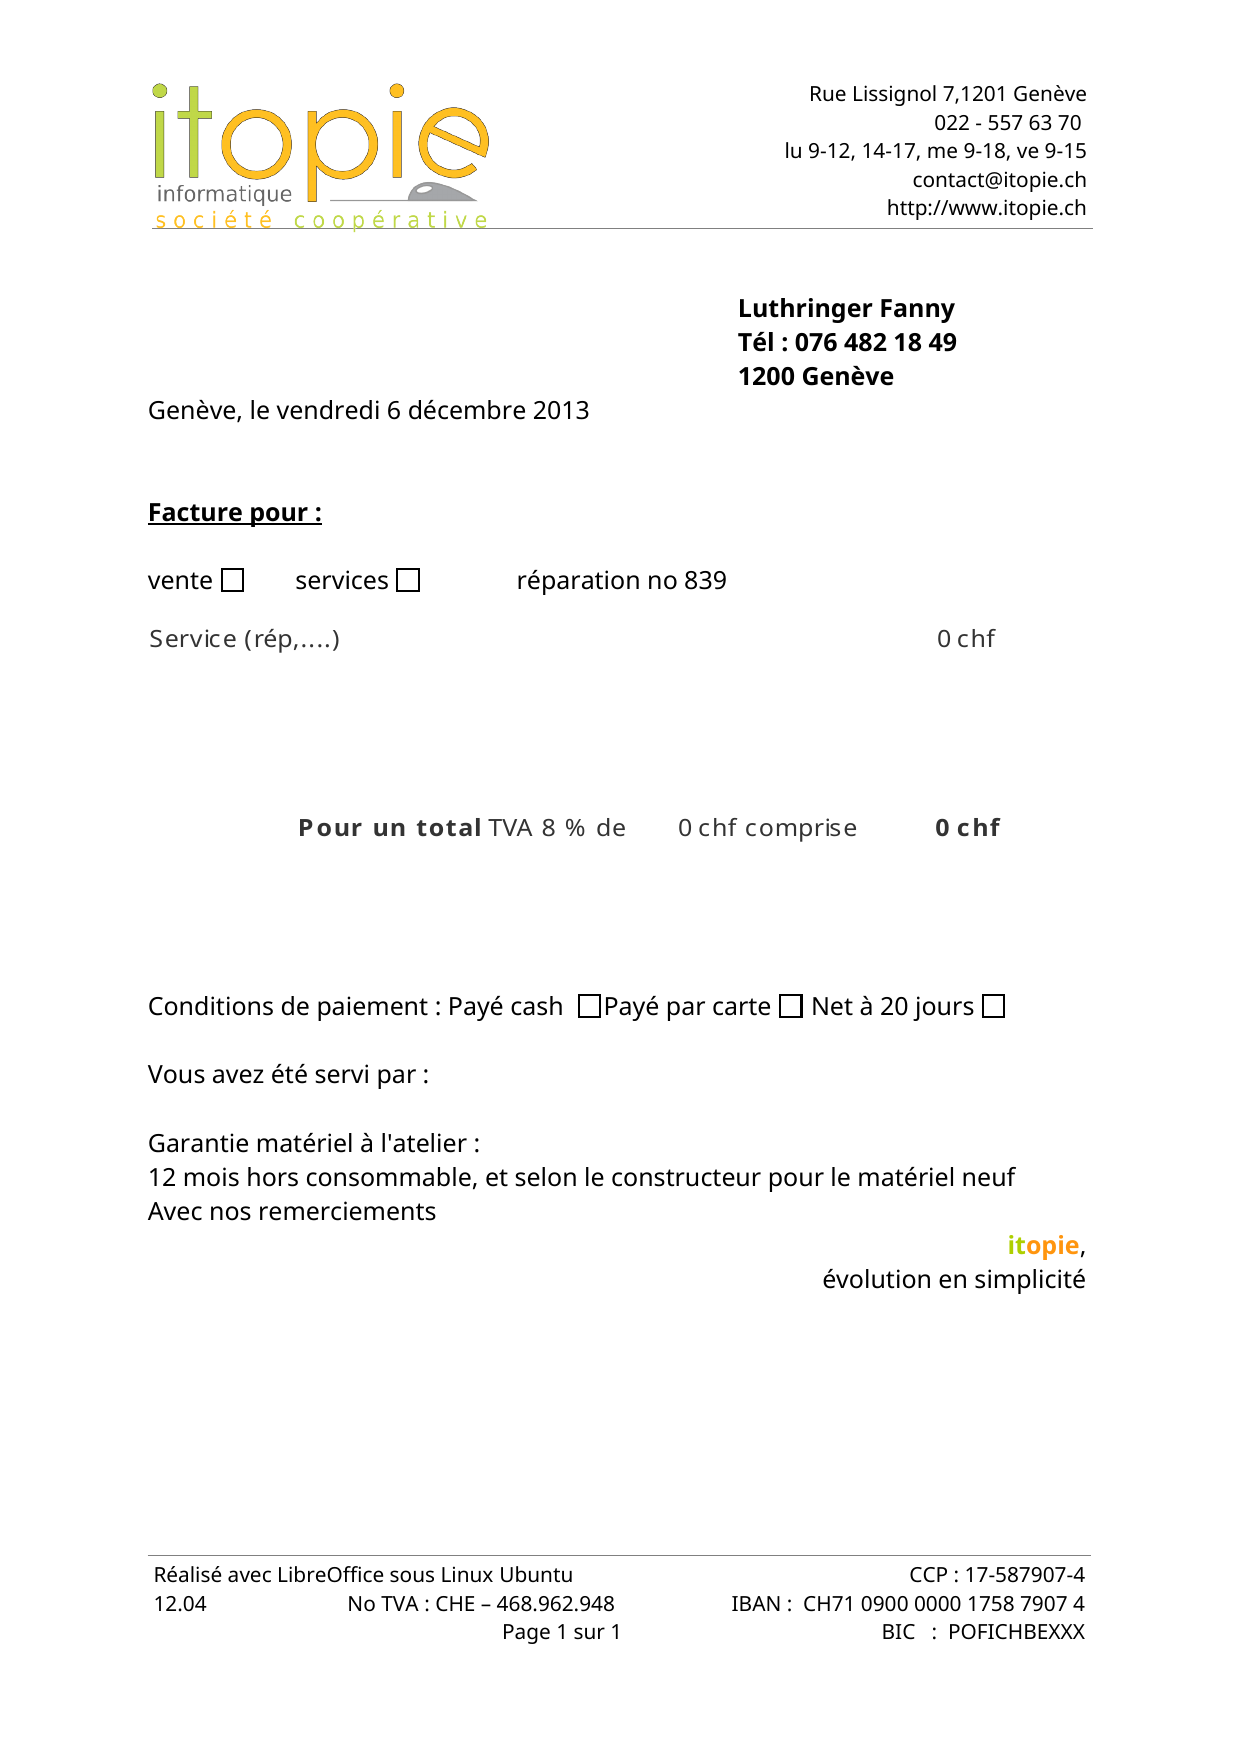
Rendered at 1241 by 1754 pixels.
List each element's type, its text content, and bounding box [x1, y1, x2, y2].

text 12 mois hors consommable, et selon le constructeur pour le matériel neuf [148, 1159, 1093, 1193]
text Facture pour : [148, 495, 1093, 529]
text Luthringer Fanny [148, 290, 1093, 324]
text vente services réparation no 839 [148, 563, 1093, 597]
text Vous avez été servi par : [148, 1057, 1093, 1091]
text Genève, le vendredi 6 décembre 2013 [148, 392, 1093, 427]
text Conditions de paiement : Payé cash Payé par carte Net à 20 jours [148, 989, 1093, 1023]
picture [138, 72, 500, 244]
text 1200 Genève [148, 358, 1093, 392]
text itopie, [148, 1227, 1093, 1262]
text Garantie matériel à l'atelier : [148, 1125, 1093, 1159]
text Avec nos remerciements [148, 1193, 1093, 1227]
text Tél : 076 482 18 49 [148, 324, 1093, 358]
text évolution en simplicité [148, 1262, 1093, 1296]
